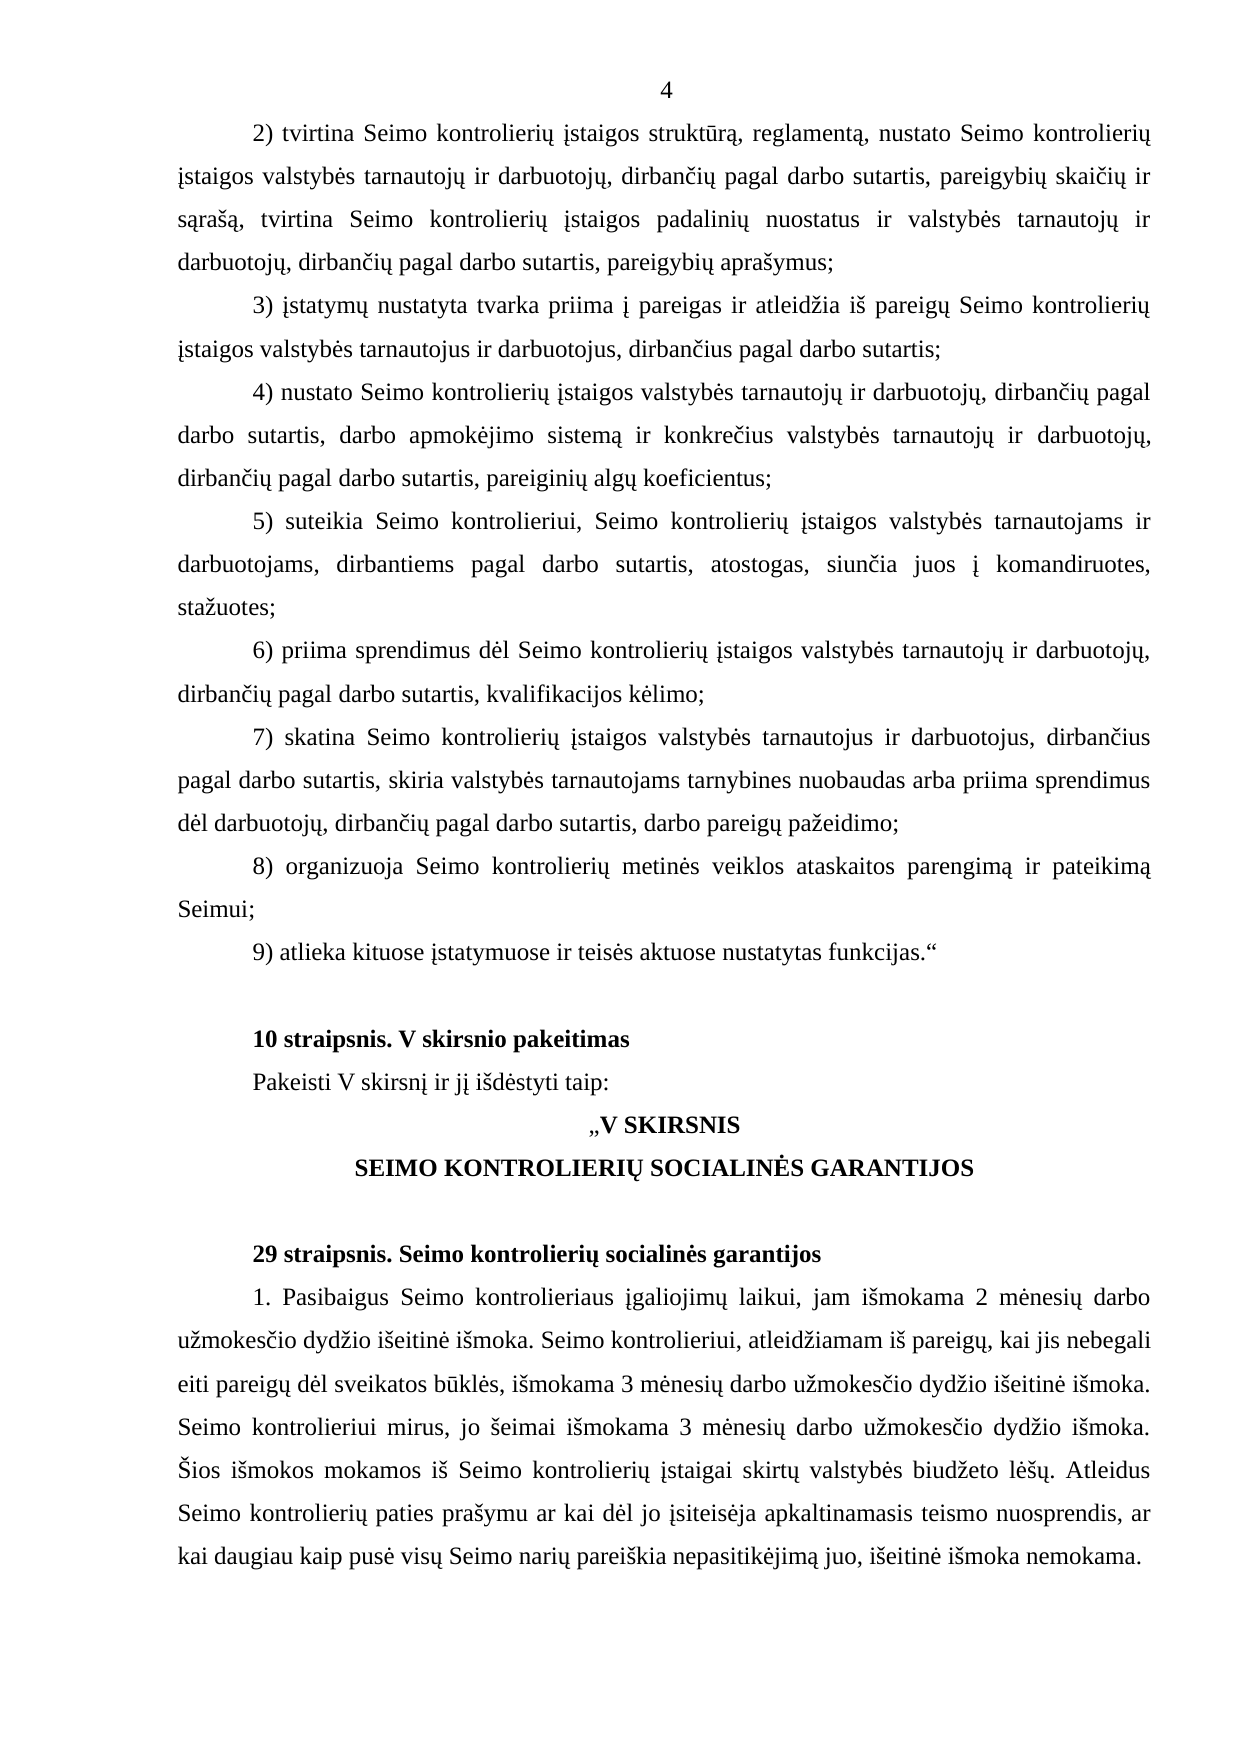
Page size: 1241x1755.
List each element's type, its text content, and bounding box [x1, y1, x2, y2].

text SEIMO KONTROLIERIŲ SOCIALINĖS GARANTIJOS [177, 1153, 1152, 1182]
text „V SKIRSNIS [177, 1110, 1152, 1139]
text 6) priima sprendimus dėl Seimo kontrolierių įstaigos valstybės tarnautojų ir darbuotojų, dirbančių pagal darbo sutartis, kvalifikacijos kėlimo; [177, 636, 1152, 707]
text 1. Pasibaigus Seimo kontrolieriaus įgaliojimų laikui, jam išmokama 2 mėnesių darbo užmokesčio dydžio išeitinė išmoka. Seimo kontrolieriui, atleidžiamam iš pareigų, kai jis nebegali eiti pareigų dėl sveikatos būklės, išmokama 3 mėnesių darbo užmokesčio dydžio išeitinė išmoka. Seimo kontrolieriui mirus, jo šeimai išmokama 3 mėnesių darbo užmokesčio dydžio išmoka. Šios išmokos mokamos iš Seimo kontrolierių įstaigai skirtų valstybės biudžeto lėšų. Atleidus Seimo kontrolierių paties prašymu ar kai dėl jo įsiteisėja apkaltinamasis teismo nuosprendis, ar kai daugiau kaip pusė visų Seimo narių pareiškia nepasitikėjimą juo, išeitinė išmoka nemokama. [177, 1282, 1152, 1570]
text 9) atlieka kituose įstatymuose ir teisės aktuose nustatytas funkcijas.“ [177, 937, 1152, 966]
text 2) tvirtina Seimo kontrolierių įstaigos struktūrą, reglamentą, nustato Seimo kontrolierių įstaigos valstybės tarnautojų ir darbuotojų, dirbančių pagal darbo sutartis, pareigybių skaičių ir sąrašą, tvirtina Seimo kontrolierių įstaigos padalinių nuostatus ir valstybės tarnautojų ir darbuotojų, dirbančių pagal darbo sutartis, pareigybių aprašymus; [177, 118, 1152, 276]
text Pakeisti V skirsnį ir jį išdėstyti taip: [177, 1067, 1152, 1096]
text 7) skatina Seimo kontrolierių įstaigos valstybės tarnautojus ir darbuotojus, dirbančius pagal darbo sutartis, skiria valstybės tarnautojams tarnybines nuobaudas arba priima sprendimus dėl darbuotojų, dirbančių pagal darbo sutartis, darbo pareigų pažeidimo; [177, 722, 1152, 837]
text 10 straipsnis. V skirsnio pakeitimas [177, 1024, 1152, 1052]
text 3) įstatymų nustatyta tvarka priima į pareigas ir atleidžia iš pareigų Seimo kontrolierių įstaigos valstybės tarnautojus ir darbuotojus, dirbančius pagal darbo sutartis; [177, 291, 1152, 362]
text 8) organizuoja Seimo kontrolierių metinės veiklos ataskaitos parengimą ir pateikimą Seimui; [177, 851, 1152, 923]
text 4) nustato Seimo kontrolierių įstaigos valstybės tarnautojų ir darbuotojų, dirbančių pagal darbo sutartis, darbo apmokėjimo sistemą ir konkrečius valstybės tarnautojų ir darbuotojų, dirbančių pagal darbo sutartis, pareiginių algų koeficientus; [177, 377, 1152, 492]
text 29 straipsnis. Seimo kontrolierių socialinės garantijos [177, 1239, 1152, 1268]
text 5) suteikia Seimo kontrolieriui, Seimo kontrolierių įstaigos valstybės tarnautojams ir darbuotojams, dirbantiems pagal darbo sutartis, atostogas, siunčia juos į komandiruotes, stažuotes; [177, 506, 1152, 621]
